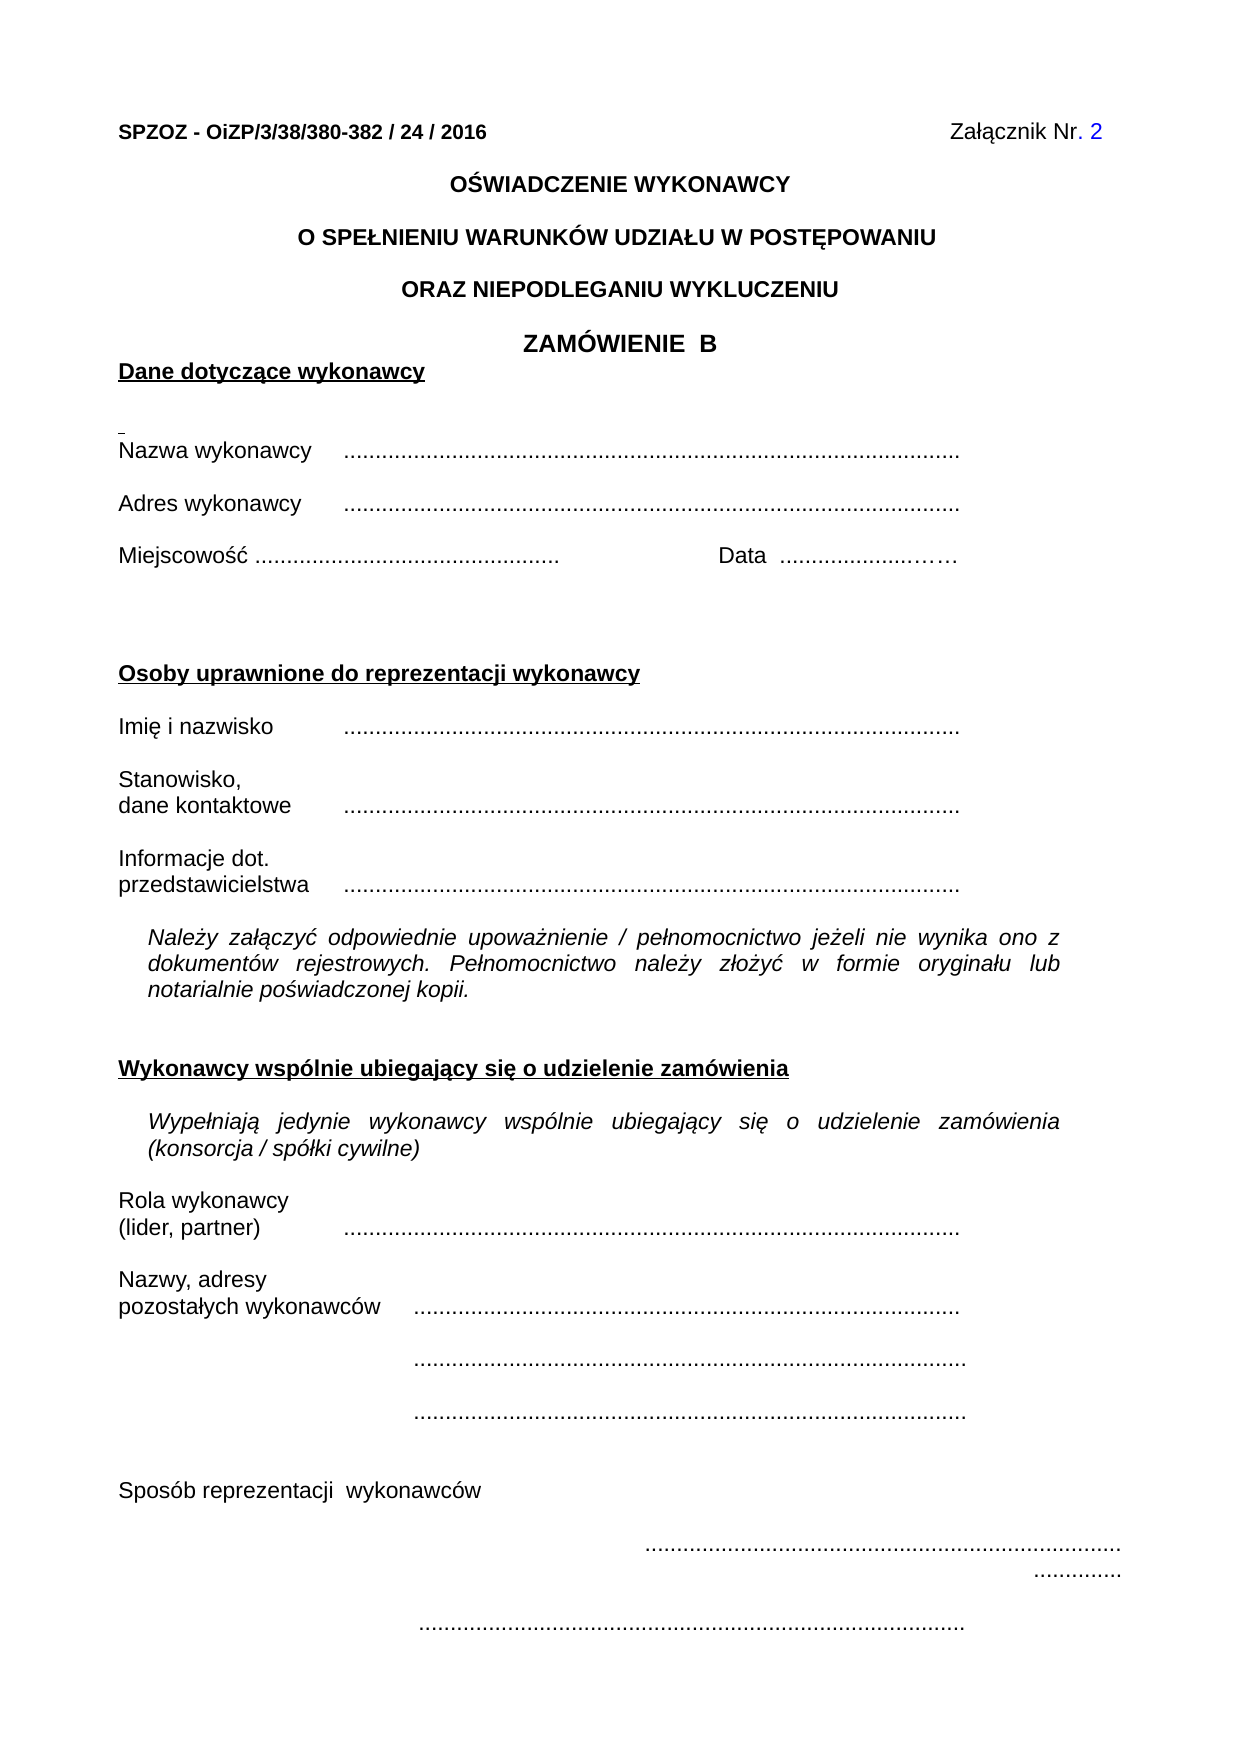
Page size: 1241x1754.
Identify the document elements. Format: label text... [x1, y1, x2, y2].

text Miejscowość ................................................ Data .....................…… [118, 542, 1122, 568]
text SPZOZ - OiZP/3/38/380-382 / 24 / 2016 Załącznik Nr. 2 [118, 118, 1122, 144]
text ....................................................................................... [339, 1398, 1122, 1424]
text (lider, partner) ................................................................................................. [118, 1213, 1122, 1240]
text Dane dotyczące wykonawcy [118, 358, 1122, 384]
text Nazwy, adresy [118, 1266, 1122, 1293]
text Wykonawcy wspólnie ubiegający się o udzielenie zamówienia [118, 1055, 1122, 1082]
text Sposób reprezentacji wykonawców [118, 1477, 1122, 1503]
text O SPEŁNIENIU WARUNKÓW UDZIAŁU W POSTĘPOWANIU [118, 223, 1122, 250]
text dane kontaktowe ................................................................................................. [118, 792, 1122, 818]
text Adres wykonawcy ................................................................................................. [118, 489, 1122, 516]
text Rola wykonawcy [118, 1187, 1122, 1213]
text ....................................................................................... [118, 1345, 1122, 1372]
text ORAZ NIEPODLEGANIU WYKLUCZENIU [118, 276, 1122, 303]
text ...................................................................................... [118, 1609, 1122, 1635]
text Informacje dot. [118, 844, 1122, 871]
text Osoby uprawnione do reprezentacji wykonawcy [118, 660, 1122, 686]
text OŚWIADCZENIE WYKONAWCY [118, 171, 1122, 197]
text Stanowisko, [118, 766, 1122, 792]
text Nazwa wykonawcy ................................................................................................. [118, 437, 1122, 463]
text Należy załączyć odpowiednie upoważnienie / pełnomocnictwo jeżeli nie wynika ono z dokumentów rejestrowych. Pełnomocnictwo należy złożyć w formie oryginału lub notarialnie poświadczonej kopii. [148, 924, 1063, 1003]
text przedstawicielstwa ................................................................................................. [118, 871, 1122, 897]
text Wypełniają jedynie wykonawcy wspólnie ubiegający się o udzielenie zamówienia (konsorcja / spółki cywilne) [148, 1108, 1063, 1161]
text ......................................................................................... [118, 1503, 1122, 1582]
text pozostałych wykonawców ...................................................................................... [118, 1293, 1122, 1319]
text Imię i nazwisko ................................................................................................. [118, 713, 1122, 739]
text ZAMÓWIENIE B [118, 329, 1122, 358]
